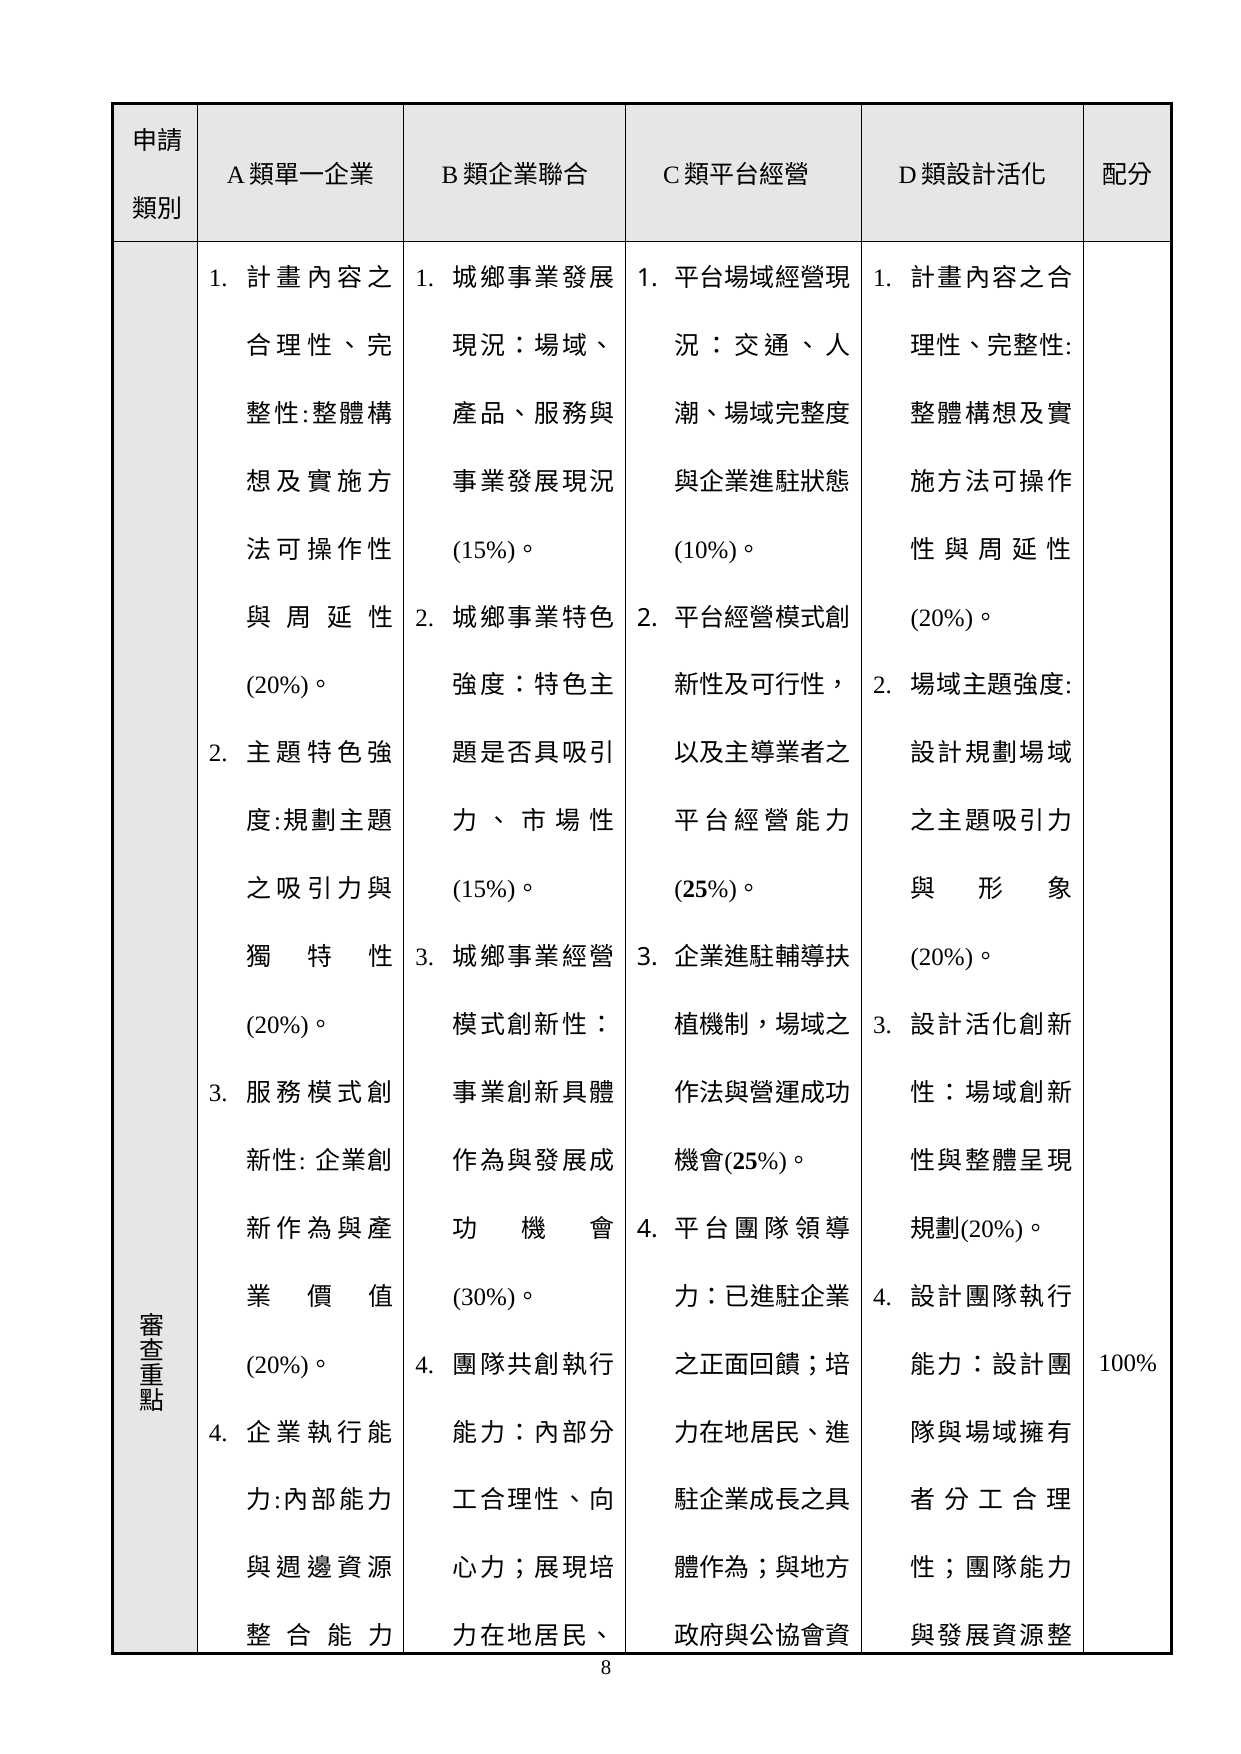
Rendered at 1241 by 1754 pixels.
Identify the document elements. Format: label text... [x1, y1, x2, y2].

table_cell 審查重點 [114, 242, 197, 1652]
table_header A類單一企業 [198, 105, 403, 241]
table_cell 計畫內容之合理性、完整性:整體構想及實施方法可操作性與周延性(20%)。 主題特色強度:規劃主題之吸引力與獨特性(20%)。 服務模式創新性: 企業創新作為與產業價值(20%)。 企業執行能力:內部能力與週邊資源整合能力(20%)。 永續發展與成效擴散:推動成果之影響力、示範性、永續可行性、薪資成長(20%)。 [198, 242, 403, 1652]
table_header 申請 類別 [114, 105, 197, 241]
table_header 配分 [1084, 105, 1170, 241]
table_header B類企業聯合 [404, 105, 625, 241]
table_cell 100% [1084, 242, 1170, 1652]
table_cell 計畫內容之合理性、完整性:整體構想及實施方法可操作性與周延性(20%)。 場域主題強度:設計規劃場域之主題吸引力與形象(20%)。 設計活化創新性：場域創新性與整體呈現規劃(20%)。 設計團隊執行能力：設計團隊與場域擁有者分工合理性；團隊能力與發展資源整合能力；進駐企業之加值展現(20%)。 永續發展與成效擴散：推動成果對城鄉發展之影響力、示範性、永續性、薪資成長(20%)。 [862, 242, 1083, 1652]
table_header C類平台經營 [626, 105, 861, 241]
table_cell 城鄉事業發展現況：場域、產品、服務與事業發展現況(15%)。 城鄉事業特色強度：特色主題是否具吸引力、市場性(15%)。 城鄉事業經營模式創新性：事業創新具體作為與發展成功機會(30%)。 團隊共創執行能力：內部分工合理性、向心力；展現培力在地居民、企業之規劃具體；與地方政府與公協會資源整合機會(20%)。 永續發展與成效擴散: 對整體城鄉發展之長期影響力、示範性、永續性、薪資成長(20%)。 [404, 242, 625, 1652]
table_header D類設計活化 [862, 105, 1083, 241]
table_cell 平台場域經營現況：交通、人潮、場域完整度與企業進駐狀態(10%)。 平台經營模式創新性及可行性，以及主導業者之平台經營能力(25%)。 企業進駐輔導扶植機制，場域之作法與營運成功機會(25%)。 平台團隊領導力：已進駐企業之正面回饋；培力在地居民、進駐企業成長之具體作為；與地方政府與公協會資源整合機會(20%)。 永續發展與成效擴散：對整體城鄉發展之長期影響力、示範性、永續性、薪資成長(20%)。 [626, 242, 861, 1652]
